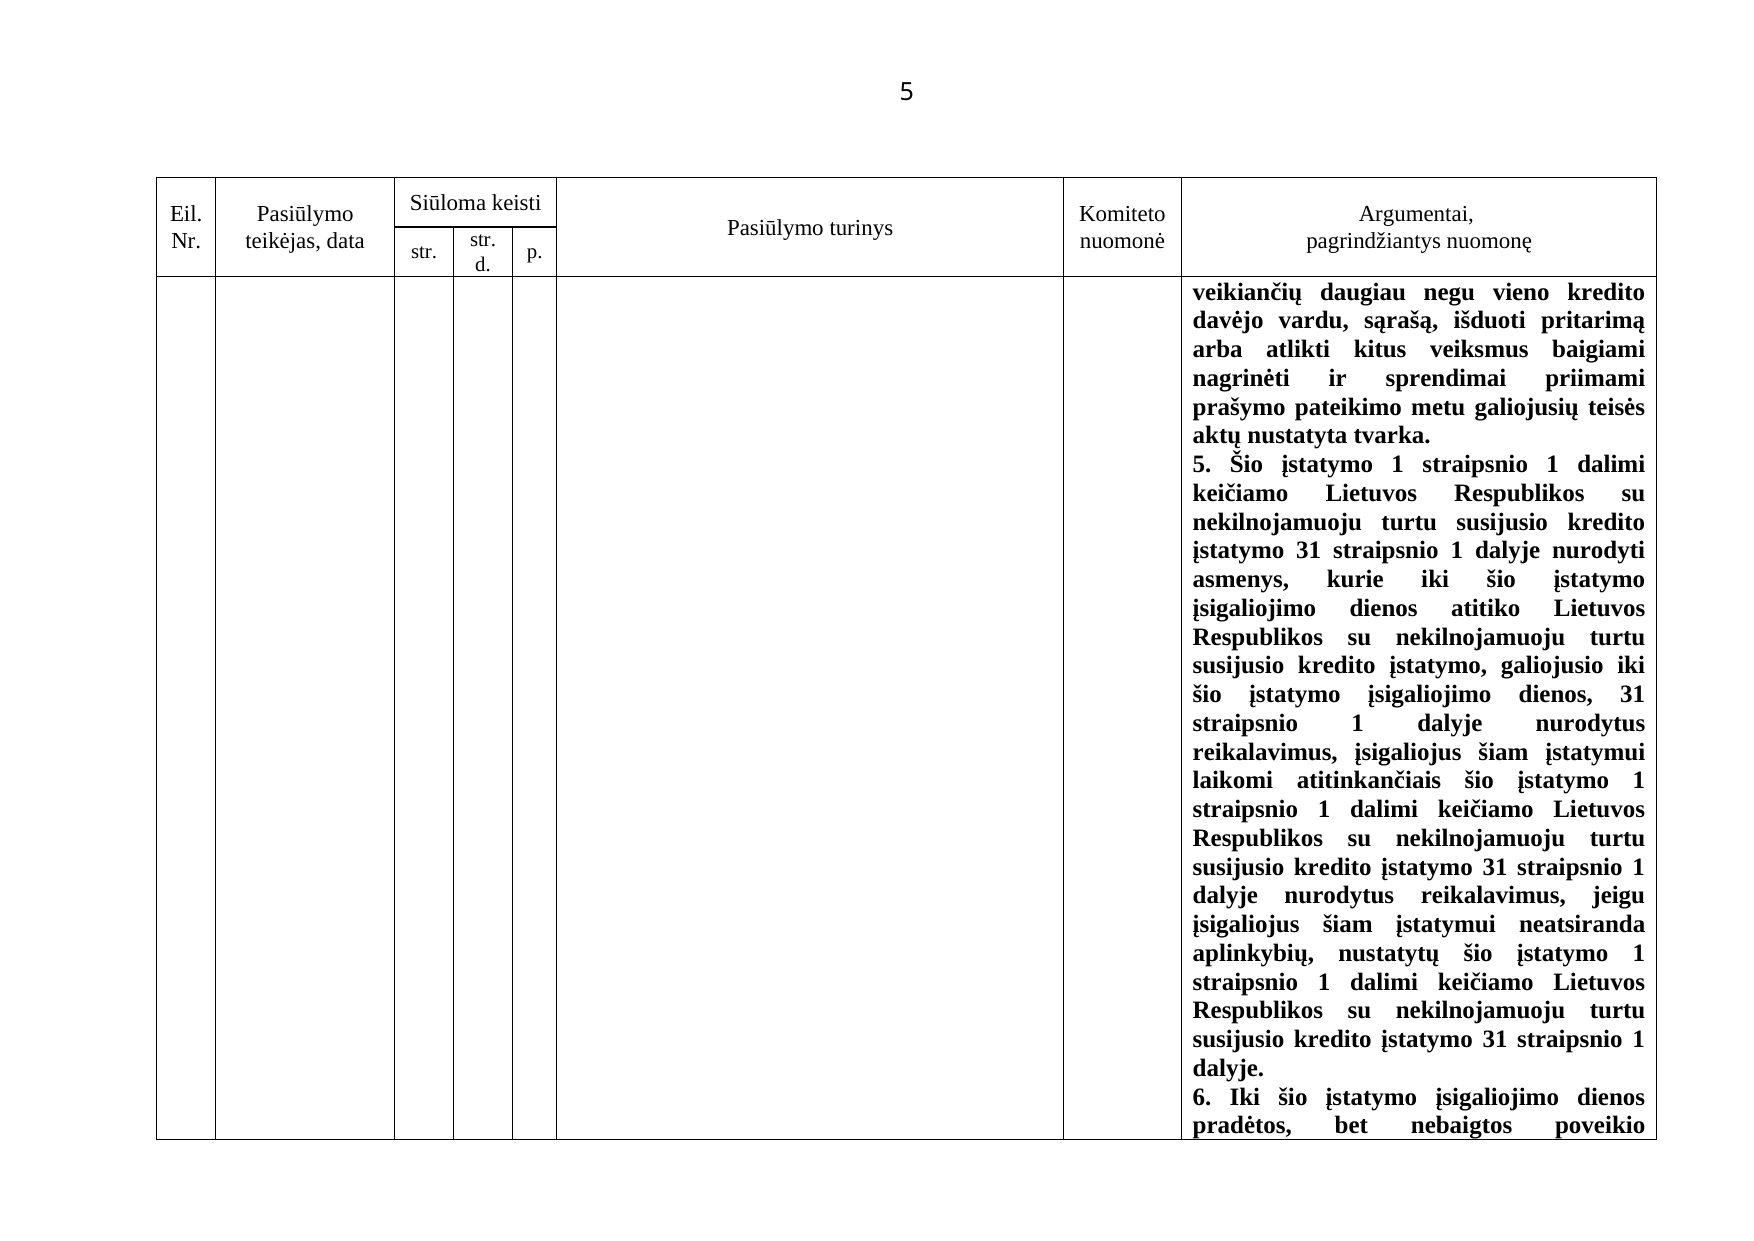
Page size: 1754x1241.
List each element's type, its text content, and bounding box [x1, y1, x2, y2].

table_cell str. [395, 228, 453, 276]
table_cell [513, 277, 556, 1139]
table_header Pasiūlymo turinys [557, 178, 1063, 276]
table_header Argumentai, pagrindžiantys nuomonę [1182, 178, 1656, 276]
table_header Pasiūlymo teikėjas, data [216, 178, 394, 276]
table_cell [454, 277, 512, 1139]
table_cell [216, 277, 394, 1139]
table_cell [395, 277, 453, 1139]
table_cell [1064, 277, 1181, 1139]
table_header Eil. Nr. [157, 178, 215, 276]
table_cell str. d. [454, 228, 512, 276]
table_cell veikiančių daugiau negu vieno kredito davėjo vardu, sąrašą, išduoti pritarimą arba atlikti kitus veiksmus baigiami nagrinėti ir sprendimai priimami prašymo pateikimo metu galiojusių teisės aktų nustatyta tvarka. 5. Šio įstatymo 1 straipsnio 1 dalimi keičiamo Lietuvos Respublikos su nekilnojamuoju turtu susijusio kredito įstatymo 31 straipsnio 1 dalyje nurodyti asmenys, kurie iki šio įstatymo įsigaliojimo dienos atitiko Lietuvos Respublikos su nekilnojamuoju turtu susijusio kredito įstatymo, galiojusio iki šio įstatymo įsigaliojimo dienos, 31 straipsnio 1 dalyje nurodytus reikalavimus, įsigaliojus šiam įstatymui laikomi atitinkančiais šio įstatymo 1 straipsnio 1 dalimi keičiamo Lietuvos Respublikos su nekilnojamuoju turtu susijusio kredito įstatymo 31 straipsnio 1 dalyje nurodytus reikalavimus, jeigu įsigaliojus šiam įstatymui neatsiranda aplinkybių, nustatytų šio įstatymo 1 straipsnio 1 dalimi keičiamo Lietuvos Respublikos su nekilnojamuoju turtu susijusio kredito įstatymo 31 straipsnio 1 dalyje. 6. Iki šio įstatymo įsigaliojimo dienos pradėtos, bet nebaigtos poveikio [1182, 277, 1656, 1139]
table_cell p. [513, 228, 556, 276]
table_cell [557, 277, 1063, 1139]
table_header Komiteto nuomonė [1064, 178, 1181, 276]
table_cell [157, 277, 215, 1139]
table_header Siūloma keisti [395, 178, 556, 226]
